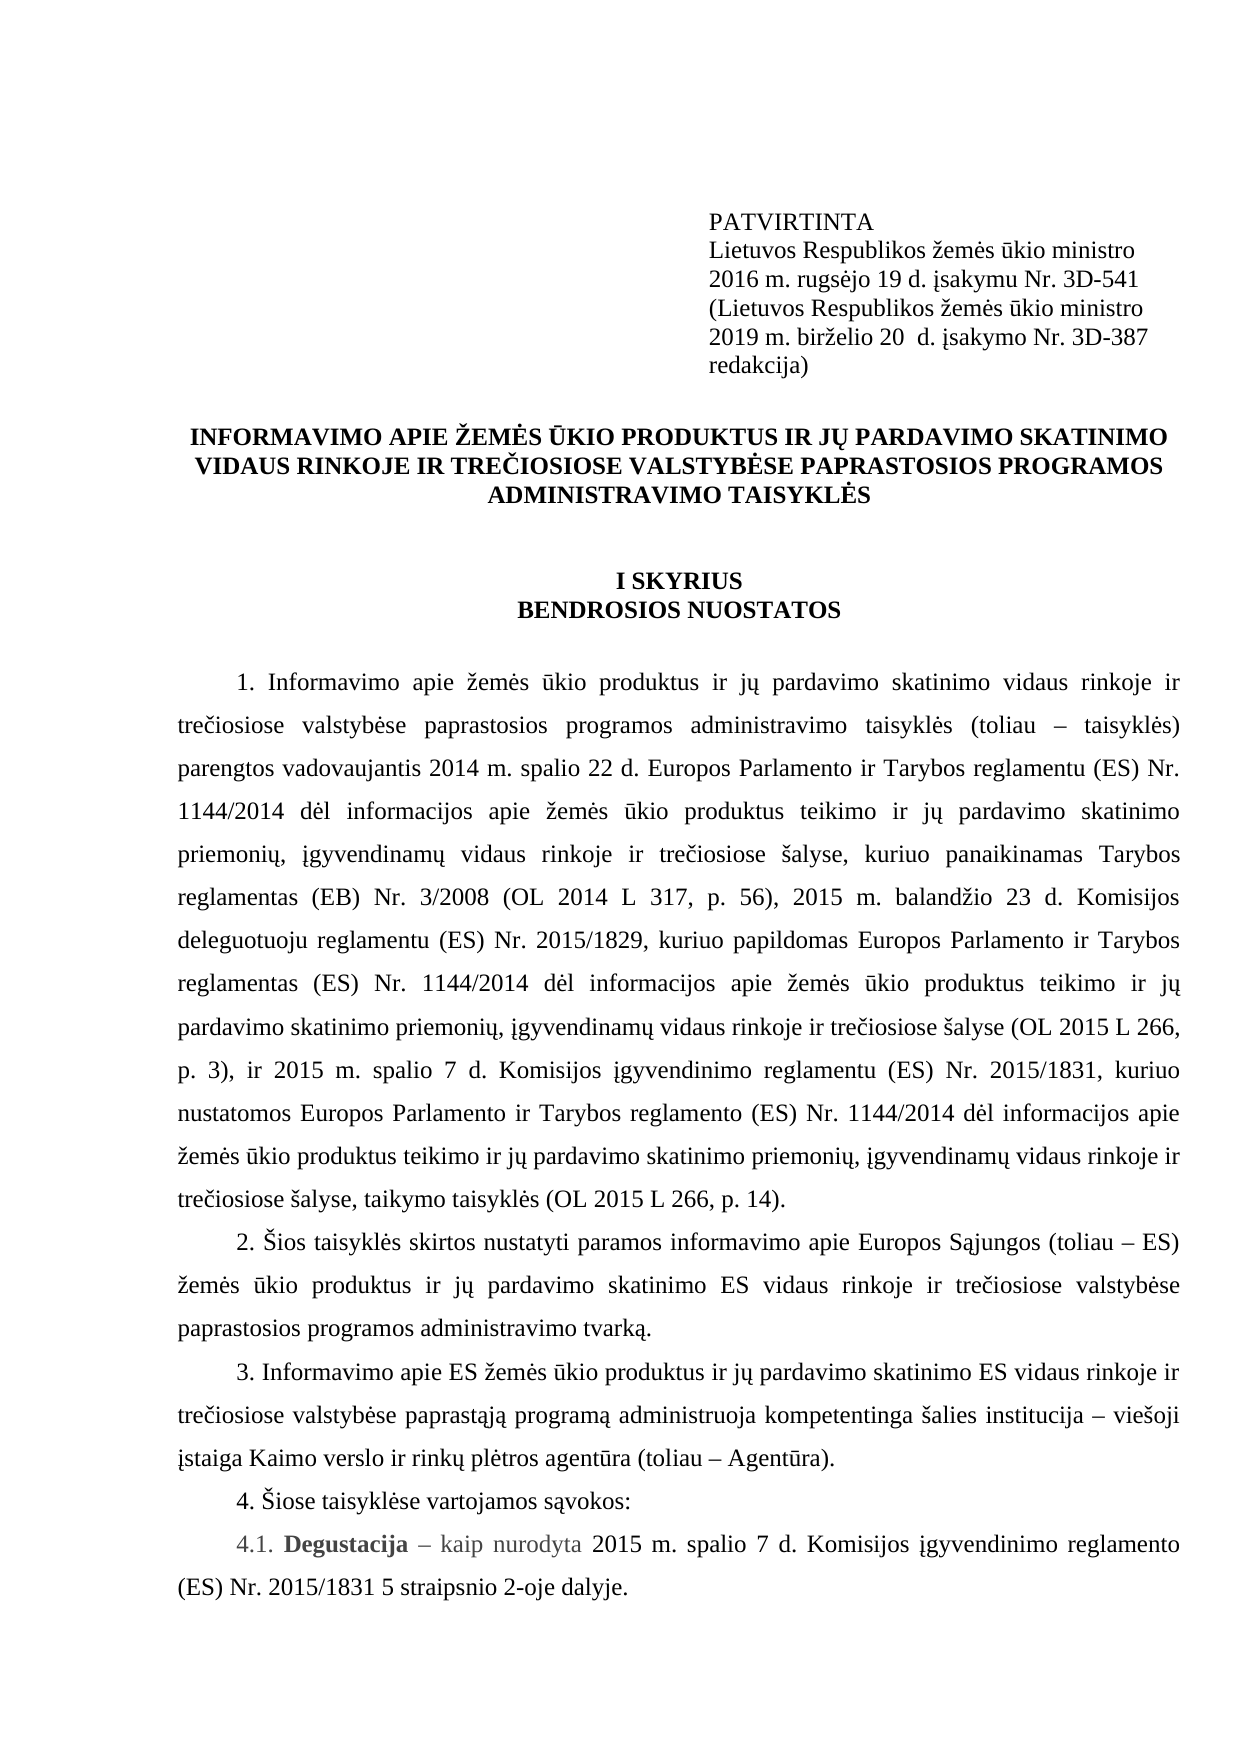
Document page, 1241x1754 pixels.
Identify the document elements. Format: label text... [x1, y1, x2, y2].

text Lietuvos Respublikos žemės ūkio ministro [709, 235, 1181, 264]
text 2. Šios taisyklės skirtos nustatyti paramos informavimo apie Europos Sąjungos (toliau – ES) žemės ūkio produktus ir jų pardavimo skatinimo ES vidaus rinkoje ir trečiosiose valstybėse paprastosios programos administravimo tvarką. [177, 1227, 1181, 1342]
text (Lietuvos Respublikos žemės ūkio ministro 2019 m. birželio 20 d. įsakymo Nr. 3D-387 [709, 293, 1181, 350]
text BENDROSIOS NUOSTATOS [177, 595, 1181, 623]
text 2016 m. rugsėjo 19 d. įsakymu Nr. 3D-541 [709, 264, 1181, 293]
text INFORMAVIMO APIE ŽEMĖS ŪKIO PRODUKTUS IR JŲ PARDAVIMO SKATINIMO VIDAUS RINKOJE IR TREČIOSIOSE VALSTYBĖSE PAPRASTOSIOS PROGRAMOS ADMINISTRAVIMO TAISYKLĖS [177, 422, 1181, 508]
text 4.1. Degustacija – kaip nurodyta 2015 m. spalio 7 d. Komisijos įgyvendinimo reglamento (ES) Nr. 2015/1831 5 straipsnio 2-oje dalyje. [177, 1529, 1181, 1601]
text redakcija) [709, 350, 1181, 379]
text 1. Informavimo apie žemės ūkio produktus ir jų pardavimo skatinimo vidaus rinkoje ir trečiosiose valstybėse paprastosios programos administravimo taisyklės (toliau – taisyklės) parengtos vadovaujantis 2014 m. spalio 22 d. Europos Parlamento ir Tarybos reglamentu (ES) Nr. 1144/2014 dėl informacijos apie žemės ūkio produktus teikimo ir jų pardavimo skatinimo priemonių, įgyvendinamų vidaus rinkoje ir trečiosiose šalyse, kuriuo panaikinamas Tarybos reglamentas (EB) Nr. 3/2008 (OL 2014 L 317, p. 56), 2015 m. balandžio 23 d. Komisijos deleguotuoju reglamentu (ES) Nr. 2015/1829, kuriuo papildomas Europos Parlamento ir Tarybos reglamentas (ES) Nr. 1144/2014 dėl informacijos apie žemės ūkio produktus teikimo ir jų pardavimo skatinimo priemonių, įgyvendinamų vidaus rinkoje ir trečiosiose šalyse (OL 2015 L 266, p. 3), ir 2015 m. spalio 7 d. Komisijos įgyvendinimo reglamentu (ES) Nr. 2015/1831, kuriuo nustatomos Europos Parlamento ir Tarybos reglamento (ES) Nr. 1144/2014 dėl informacijos apie žemės ūkio produktus teikimo ir jų pardavimo skatinimo priemonių, įgyvendinamų vidaus rinkoje ir trečiosiose šalyse, taikymo taisyklės (OL 2015 L 266, p. 14). [177, 667, 1181, 1213]
text 4. Šiose taisyklėse vartojamos sąvokos: [177, 1486, 1181, 1515]
text 3. Informavimo apie ES žemės ūkio produktus ir jų pardavimo skatinimo ES vidaus rinkoje ir trečiosiose valstybėse paprastąją programą administruoja kompetentinga šalies institucija – viešoji įstaiga Kaimo verslo ir rinkų plėtros agentūra (toliau – Agentūra). [177, 1357, 1181, 1472]
text PATVIRTINTA [709, 207, 1181, 235]
text I SKYRIUS [177, 566, 1181, 595]
